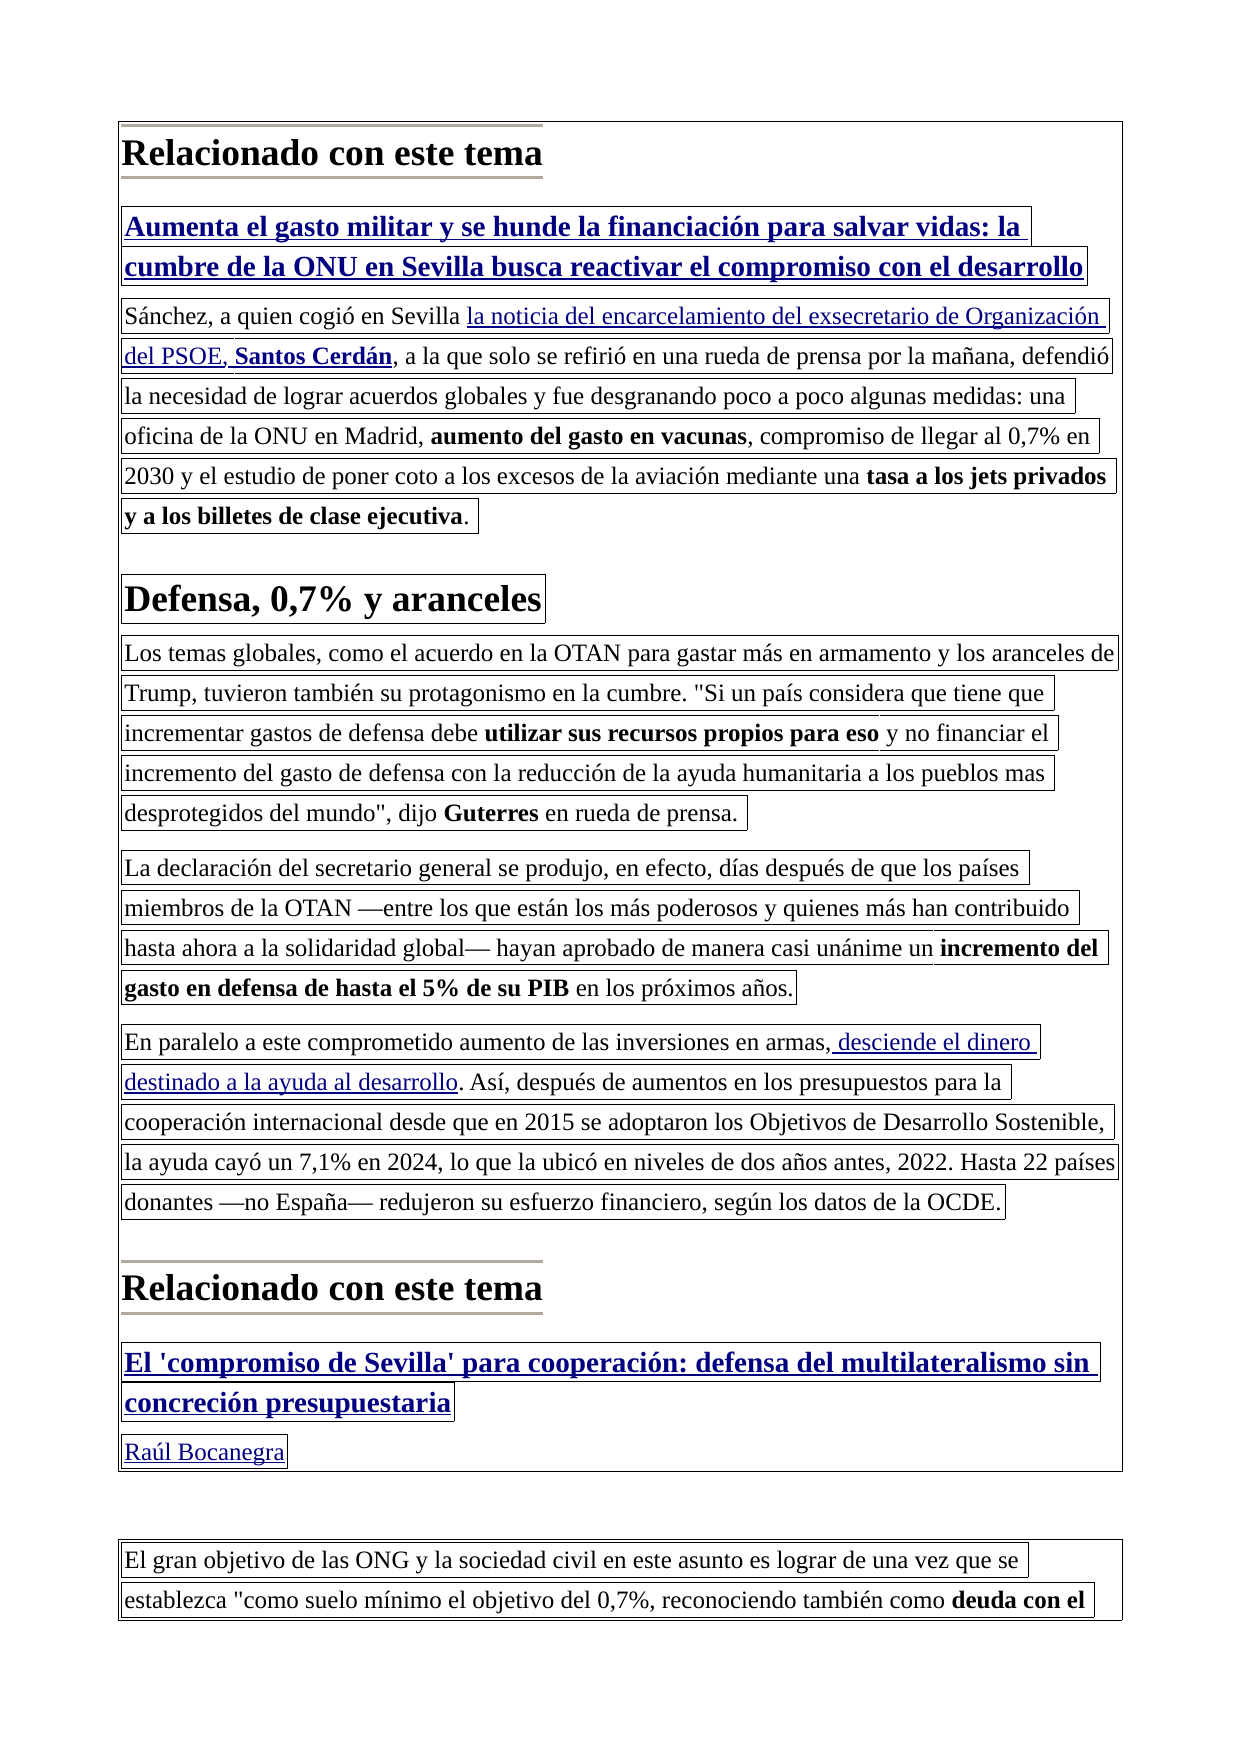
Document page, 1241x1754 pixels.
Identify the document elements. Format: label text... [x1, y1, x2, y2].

text La declaración del secretario general se produjo, en efecto, días después de que los países miembros de la OTAN —entre los que están los más poderosos y quienes más han contribuido hasta ahora a la solidaridad global— hayan aprobado de manera casi unánime un incremento del gasto en defensa de hasta el 5% de su PIB en los próximos años. [119, 847, 1122, 1004]
subtitle Defensa, 0,7% y aranceles [119, 571, 1122, 623]
subtitle Relacionado con este tema [119, 1257, 1122, 1315]
text Raúl Bocanegra [119, 1431, 1122, 1471]
text Sánchez, a quien cogió en Sevilla la noticia del encarcelamiento del exsecretario de Organización del PSOE, Santos Cerdán, a la que solo se refirió en una rueda de prensa por la mañana, defendió la necesidad de lograr acuerdos globales y fue desgranando poco a poco algunas medidas: una oficina de la ONU en Madrid, aumento del gasto en vacunas, compromiso de llegar al 0,7% en 2030 y el estudio de poner coto a los excesos de la aviación mediante una tasa a los jets privados y a los billetes de clase ejecutiva. [119, 295, 1122, 533]
subtitle El 'compromiso de Sevilla' para cooperación: defensa del multilateralismo sin concreción presupuestaria [119, 1339, 1122, 1421]
subtitle Aumenta el gasto militar y se hunde la financiación para salvar vidas: la cumbre de la ONU en Sevilla busca reactivar el compromiso con el desarrollo [119, 203, 1122, 286]
text El gran objetivo de las ONG y la sociedad civil en este asunto es lograr de una vez que se establezca "como suelo mínimo el objetivo del 0,7%, reconociendo también como deuda con el [119, 1540, 1122, 1620]
text En paralelo a este comprometido aumento de las inversiones en armas, desciende el dinero destinado a la ayuda al desarrollo. Así, después de aumentos en los presupuestos para la cooperación internacional desde que en 2015 se adoptaron los Objetivos de Desarrollo Sostenible, la ayuda cayó un 7,1% en 2024, lo que la ubicó en niveles de dos años antes, 2022. Hasta 22 países donantes —no España— redujeron su esfuerzo financiero, según los datos de la OCDE. [119, 1021, 1122, 1219]
text Los temas globales, como el acuerdo en la OTAN para gastar más en armamento y los aranceles de Trump, tuvieron también su protagonismo en la cumbre. "Si un país considera que tiene que incrementar gastos de defensa debe utilizar sus recursos propios para eso y no financiar el incremento del gasto de defensa con la reducción de la ayuda humanitaria a los pueblos mas desprotegidos del mundo", dijo Guterres en rueda de prensa. [119, 632, 1122, 830]
subtitle Relacionado con este tema [119, 122, 1122, 179]
